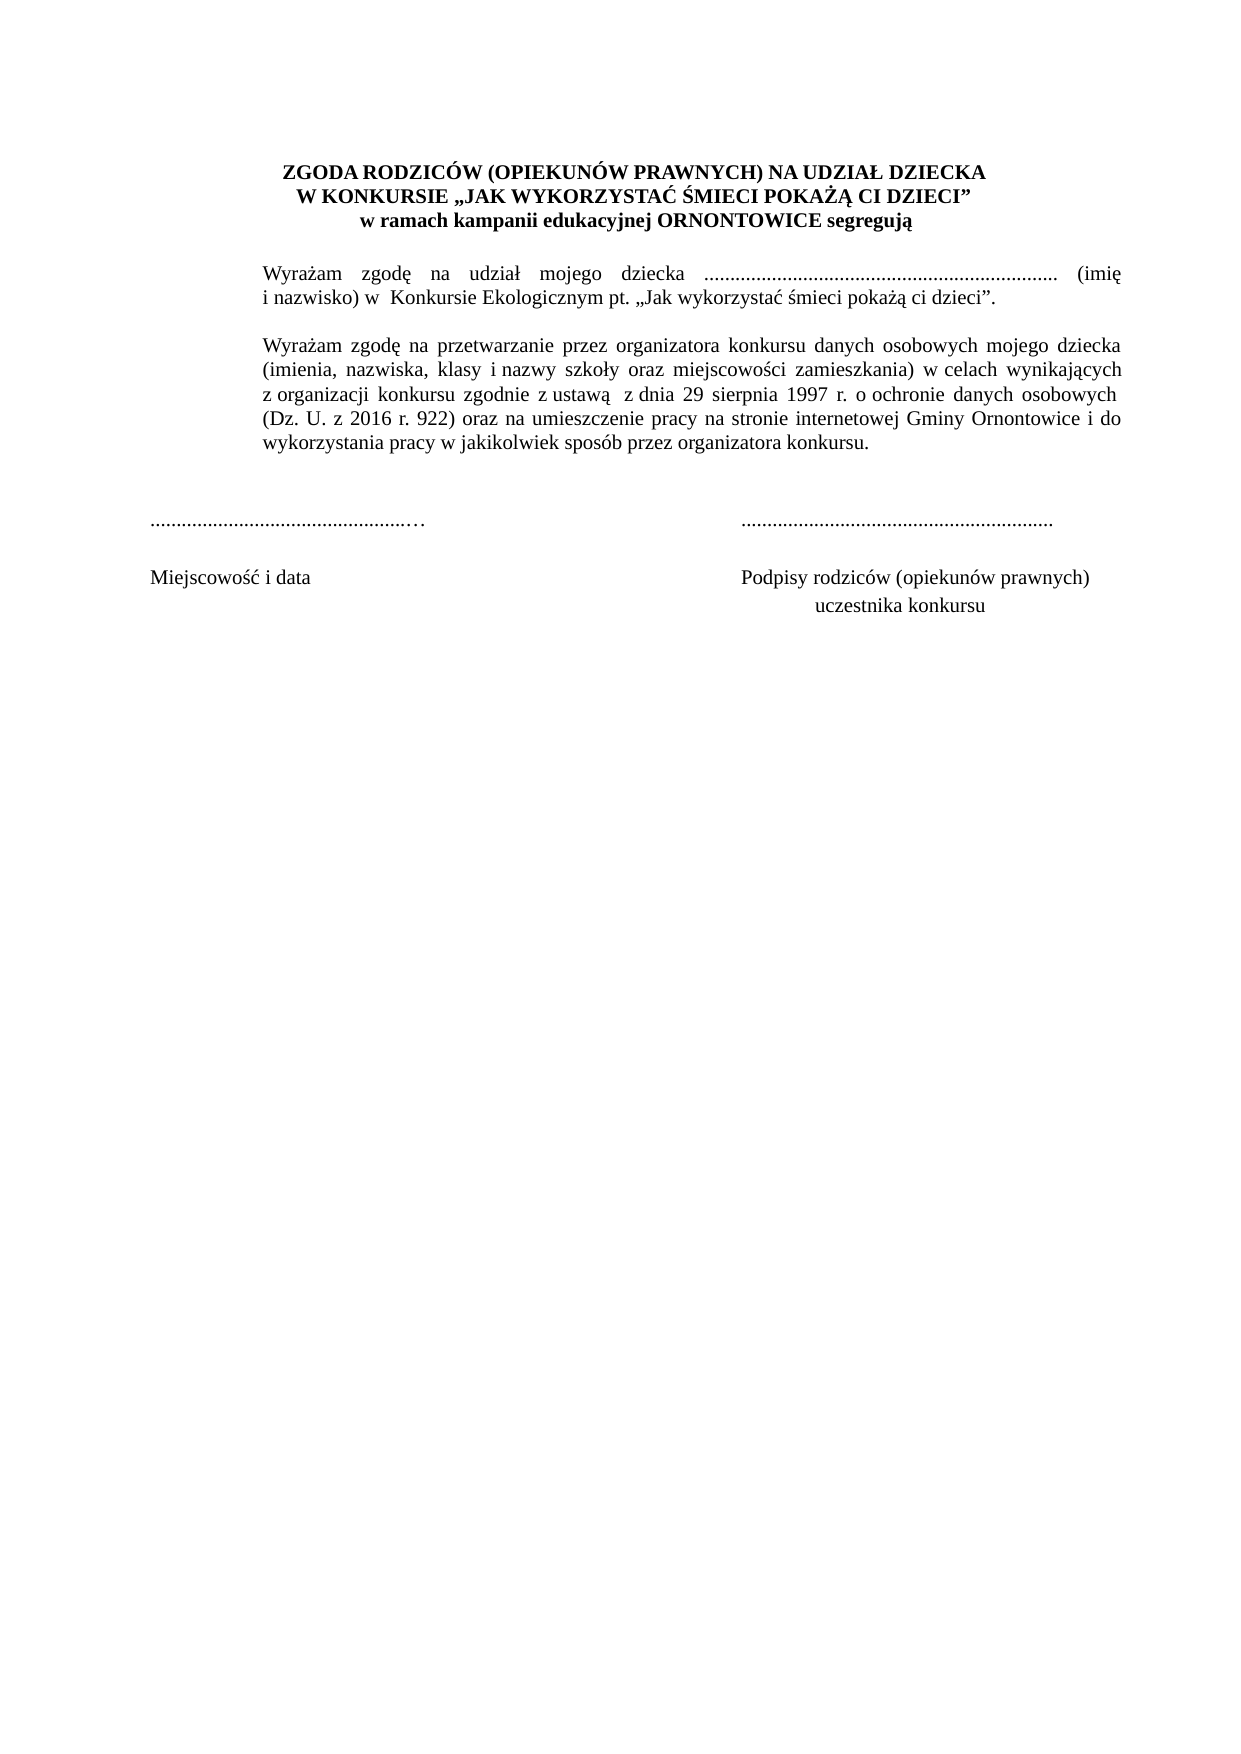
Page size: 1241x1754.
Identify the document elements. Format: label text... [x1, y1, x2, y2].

text W KONKURSIE „JAK WYKORZYSTAĆ ŚMIECI POKAŻĄ CI DZIECI” [61, 184, 1211, 208]
text .................................................… ............................................................ Miejscowość i data Podpisy rodziców (opiekunów prawnych) uczestnika konkursu [150, 507, 1122, 617]
text Wyrażam zgodę na przetwarzanie przez organizatora konkursu danych osobowych mojego dziecka (imienia, nazwiska, klasy i nazwy szkoły oraz miejscowości zamieszkania) w celach wynikających z organizacji konkursu zgodnie z ustawą z dnia 29 sierpnia 1997 r. o ochronie danych osobowych (Dz. U. z 2016 r. 922) oraz na umieszczenie pracy na stronie internetowej Gminy Ornontowice i do wykorzystania pracy w jakikolwiek sposób przez organizatora konkursu. [262, 333, 1122, 454]
text Wyrażam zgodę na udział mojego dziecka .................................................................... (imię i nazwisko) w Konkursie Ekologicznym pt. „Jak wykorzystać śmieci pokażą ci dzieci”. [262, 261, 1122, 309]
text w ramach kampanii edukacyjnej ORNONTOWICE segregują [61, 208, 1211, 232]
text ZGODA RODZICÓW (OPIEKUNÓW PRAWNYCH) NA UDZIAŁ DZIECKA [150, 160, 1122, 184]
